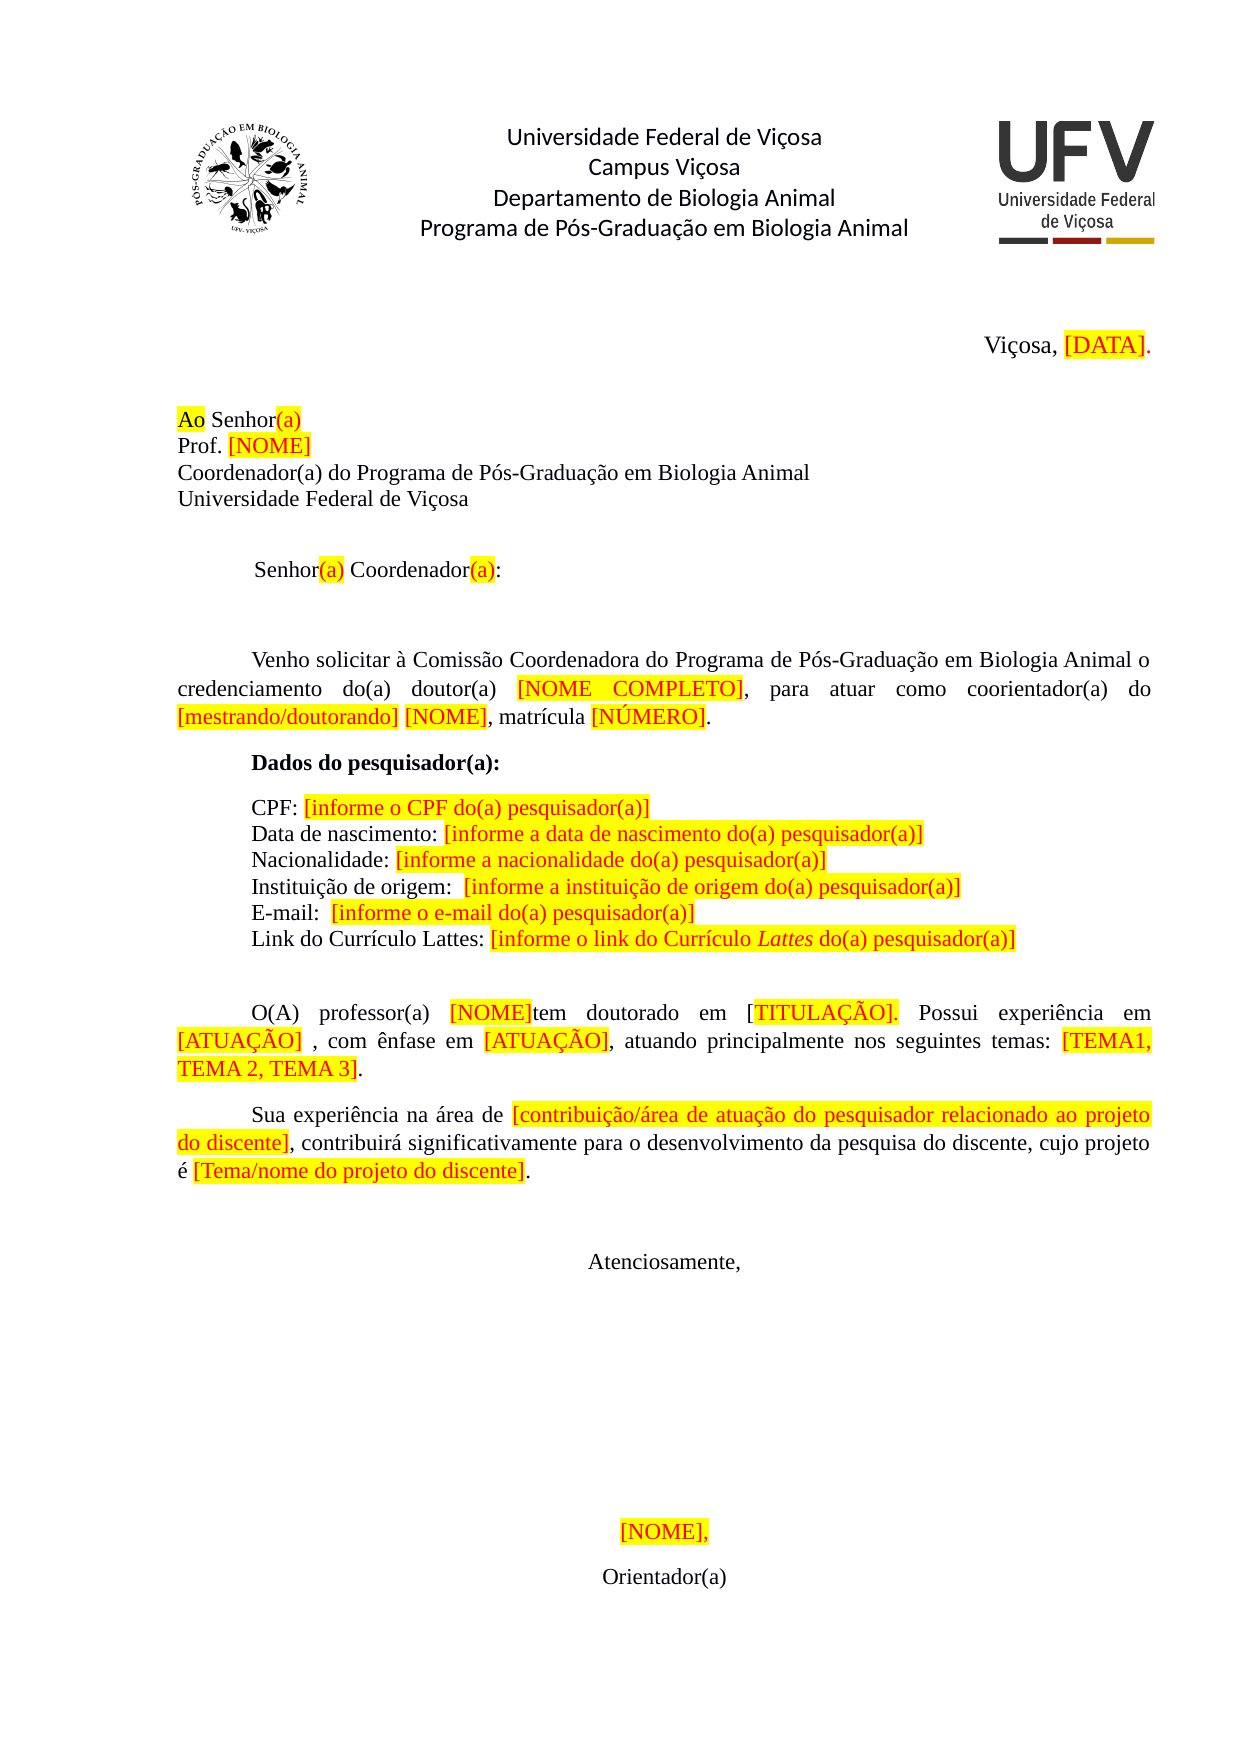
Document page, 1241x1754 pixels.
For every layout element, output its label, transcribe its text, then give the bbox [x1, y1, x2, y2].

text CPF: [informe o CPF do(a) pesquisador(a)] [177, 794, 1152, 820]
text Instituição de origem: [informe a instituição de origem do(a) pesquisador(a)] [177, 873, 1152, 899]
text E-mail: [informe o e-mail do(a) pesquisador(a)] [177, 899, 1152, 925]
text Nacionalidade: [informe a nacionalidade do(a) pesquisador(a)] [177, 846, 1152, 873]
text Link do Currículo Lattes: [informe o link do Currículo Lattes do(a) pesquisador(a)] [177, 925, 1152, 952]
text Coordenador(a) do Programa de Pós-Graduação em Biologia Animal [177, 458, 1152, 485]
text Orientador(a) [177, 1563, 1152, 1590]
text O(A) professor(a) [NOME]tem doutorado em [TITULAÇÃO]. Possui experiência em [ATUAÇÃO] , com ênfase em [ATUAÇÃO], atuando principalmente nos seguintes temas: [TEMA1, TEMA 2, TEMA 3]. [177, 999, 1152, 1082]
text Venho solicitar à Comissão Coordenadora do Programa de Pós-Graduação em Biologia Animal o credenciamento do(a) doutor(a) [NOME COMPLETO], para atuar como coorientador(a) do [mestrando/doutorando] [NOME], matrícula [NÚMERO]. [177, 647, 1152, 730]
text Viçosa, [DATA]. [177, 330, 1152, 359]
text Dados do pesquisador(a): [177, 748, 1152, 775]
text Sua experiência na área de [contribuição/área de atuação do pesquisador relacionado ao projeto do discente], contribuirá significativamente para o desenvolvimento da pesquisa do discente, cujo projeto é [Tema/nome do projeto do discente]. [177, 1101, 1152, 1184]
picture [999, 121, 1155, 244]
text Prof. [NOME] [177, 432, 1152, 458]
text [NOME], [177, 1518, 1152, 1545]
text Senhor(a) Coordenador(a): [254, 556, 1152, 583]
text Atenciosamente, [177, 1248, 1152, 1274]
text Ao Senhor(a) [177, 406, 1152, 432]
picture [180, 121, 319, 244]
text Universidade Federal de Viçosa [177, 485, 1152, 511]
text Data de nascimento: [informe a data de nascimento do(a) pesquisador(a)] [177, 820, 1152, 846]
